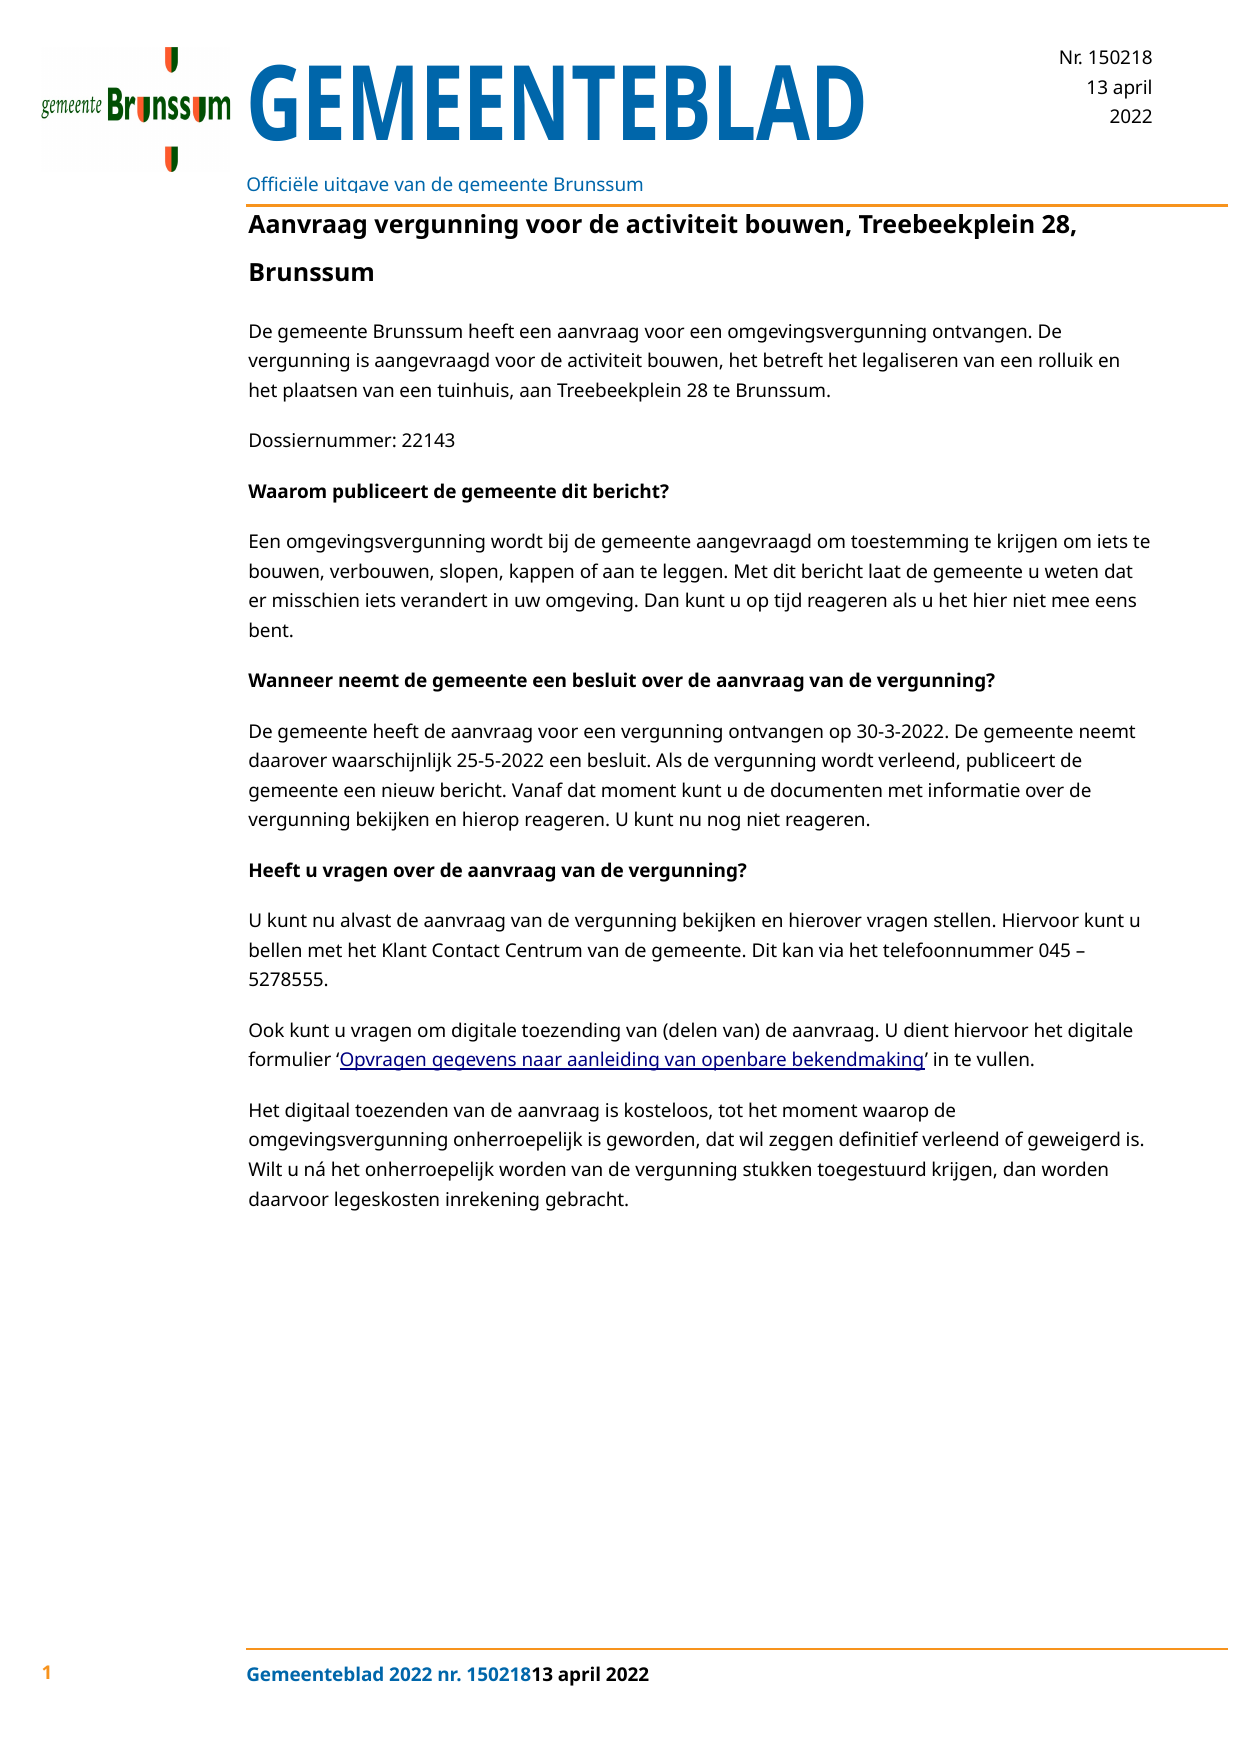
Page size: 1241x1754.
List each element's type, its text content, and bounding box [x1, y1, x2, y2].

text Waarom publiceert de gemeente dit bericht? [248, 478, 1152, 504]
text U kunt nu alvast de aanvraag van de vergunning bekijken en hierover vragen stellen. Hiervoor kunt u bellen met het Klant Contact Centrum van de gemeente. Dit kan via het telefoonnummer 045 – 5278555. [248, 907, 1152, 992]
text Ook kunt u vragen om digitale toezending van (delen van) de aanvraag. U dient hiervoor het digitale formulier ‘Opvragen gegevens naar aanleiding van openbare bekendmaking’ in te vullen. [248, 1017, 1152, 1072]
text Een omgevingsvergunning wordt bij de gemeente aangevraagd om toestemming te krijgen om iets te bouwen, verbouwen, slopen, kappen of aan te leggen. Met dit bericht laat de gemeente u weten dat er misschien iets verandert in uw omgeving. Dan kunt u op tijd reageren als u het hier niet mee eens bent. [248, 528, 1152, 643]
text Heeft u vragen over de aanvraag van de vergunning? [248, 857, 1152, 883]
text Het digitaal toezenden van de aanvraag is kosteloos, tot het moment waarop de omgevingsvergunning onherroepelijk is geworden, dat wil zeggen definitief verleend of geweigerd is. Wilt u ná het onherroepelijk worden van de vergunning stukken toegestuurd krijgen, dan worden daarvoor legeskosten inrekening gebracht. [248, 1097, 1152, 1212]
text Wanneer neemt de gemeente een besluit over de aanvraag van de vergunning? [248, 667, 1152, 693]
picture [41, 47, 231, 172]
text Dossiernummer: 22143 [248, 427, 1152, 453]
text De gemeente Brunssum heeft een aanvraag voor een omgevingsvergunning ontvangen. De vergunning is aangevraagd voor de activiteit bouwen, het betreft het legaliseren van een rolluik en het plaatsen van een tuinhuis, aan Treebeekplein 28 te Brunssum. [248, 318, 1152, 403]
text De gemeente heeft de aanvraag voor een vergunning ontvangen op 30-3-2022. De gemeente neemt daarover waarschijnlijk 25-5-2022 een besluit. Als de vergunning wordt verleend, publiceert de gemeente een nieuw bericht. Vanaf dat moment kunt u de documenten met informatie over de vergunning bekijken en hierop reageren. U kunt nu nog niet reageren. [248, 718, 1152, 832]
text Aanvraag vergunning voor de activiteit bouwen, Treebeekplein 28, Brunssum [248, 207, 1152, 288]
